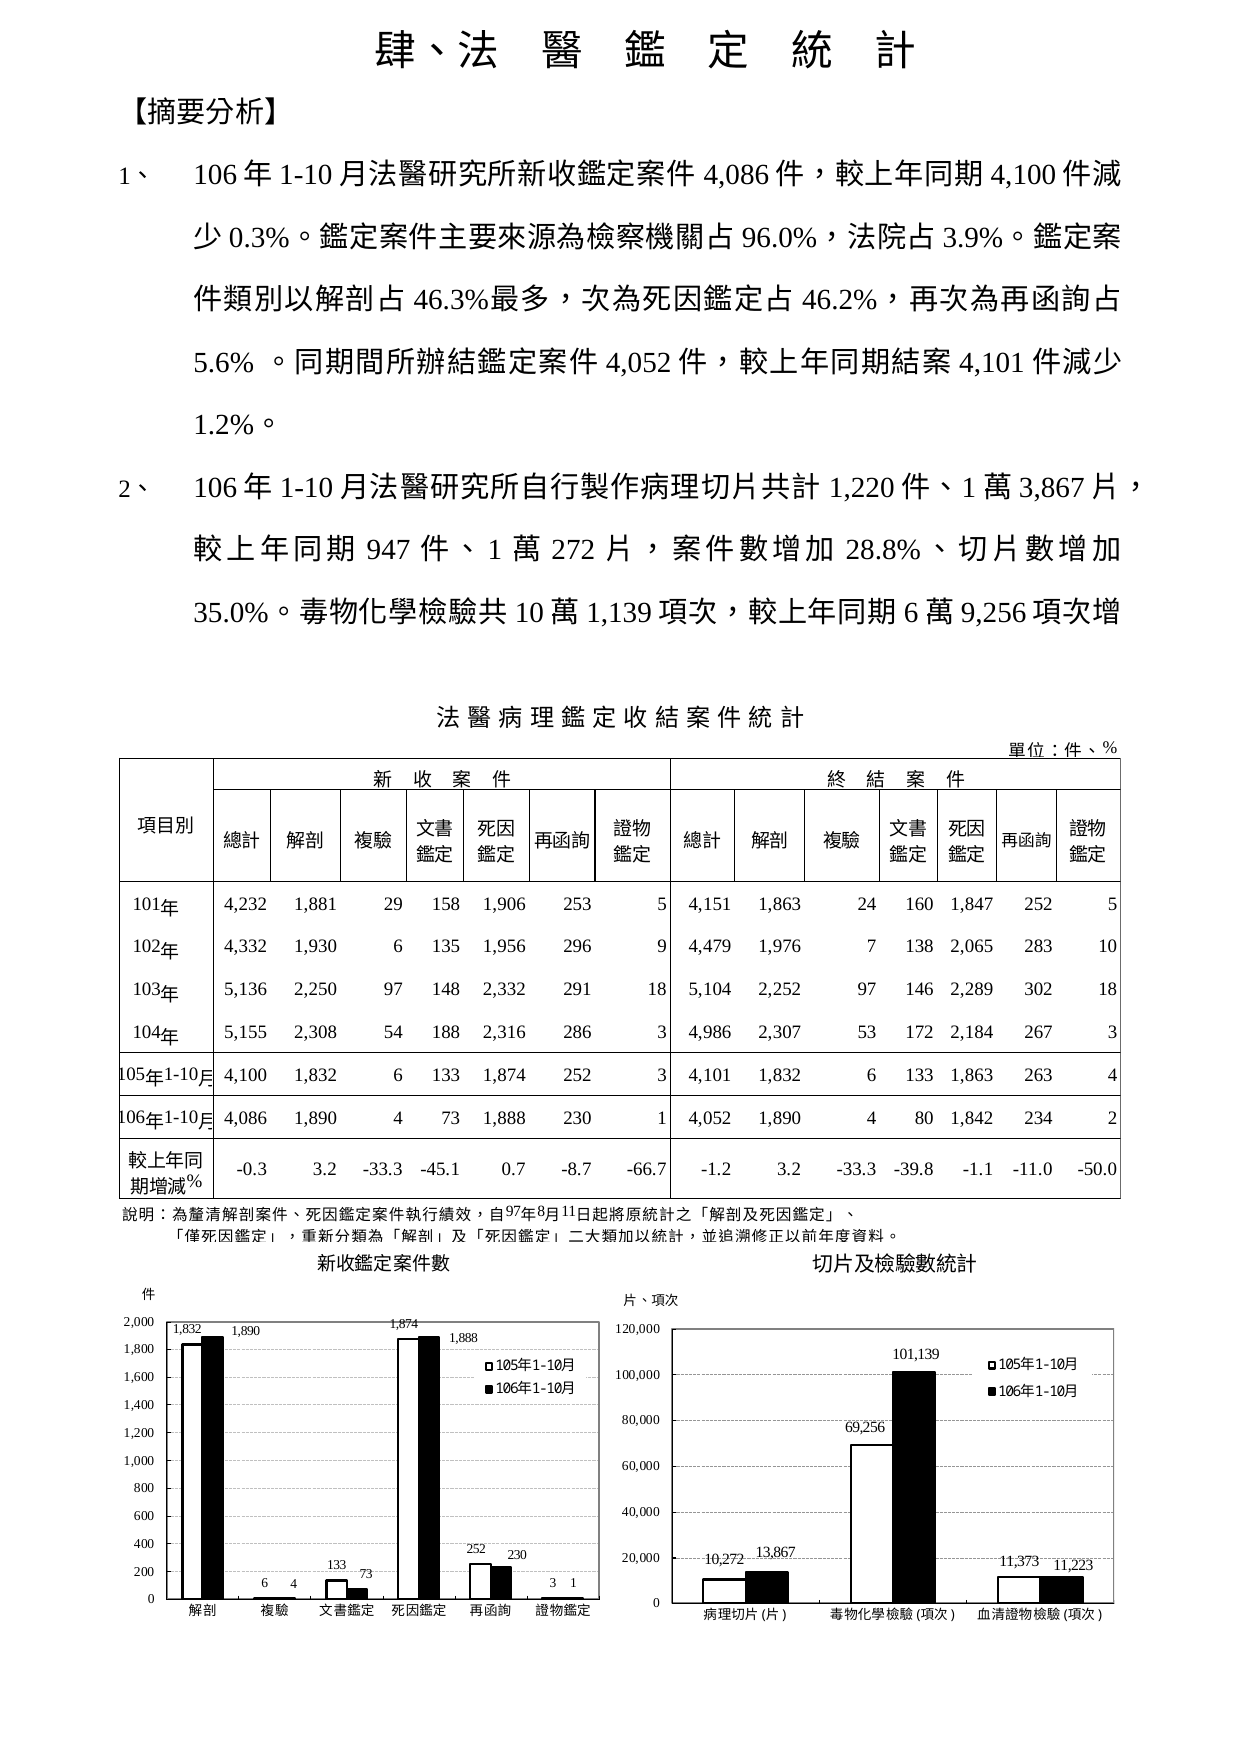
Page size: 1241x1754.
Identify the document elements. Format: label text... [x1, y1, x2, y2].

text 肆、法 醫 鑑 定 統 計 [118, 5, 1122, 68]
list 106年1-10月法醫研究所自行製作病理切片共計1,220件、1萬3,867片，較上年同期947件、1萬272片，案件數增加28.8%、切片數增加35.0%。毒物化學檢驗共10萬1,139項次，較上年同期6萬9,256項次增加46.0%。血清證物檢驗共1萬1,223項次，較上年同期1萬1,373項次減少1.3%。 [118, 443, 1122, 630]
text 【摘要分析】 [118, 68, 1122, 130]
list 106年1-10月法醫研究所新收鑑定案件4,086件，較上年同期4,100件減少0.3%。鑑定案件主要來源為檢察機關占96.0%，法院占3.9%。鑑定案件類別以解剖占46.3%最多，次為死因鑑定占46.2%，再次為再函詢占5.6% 。同期間所辦結鑑定案件4,052件，較上年同期結案4,101件減少1.2%。 [118, 130, 1122, 443]
